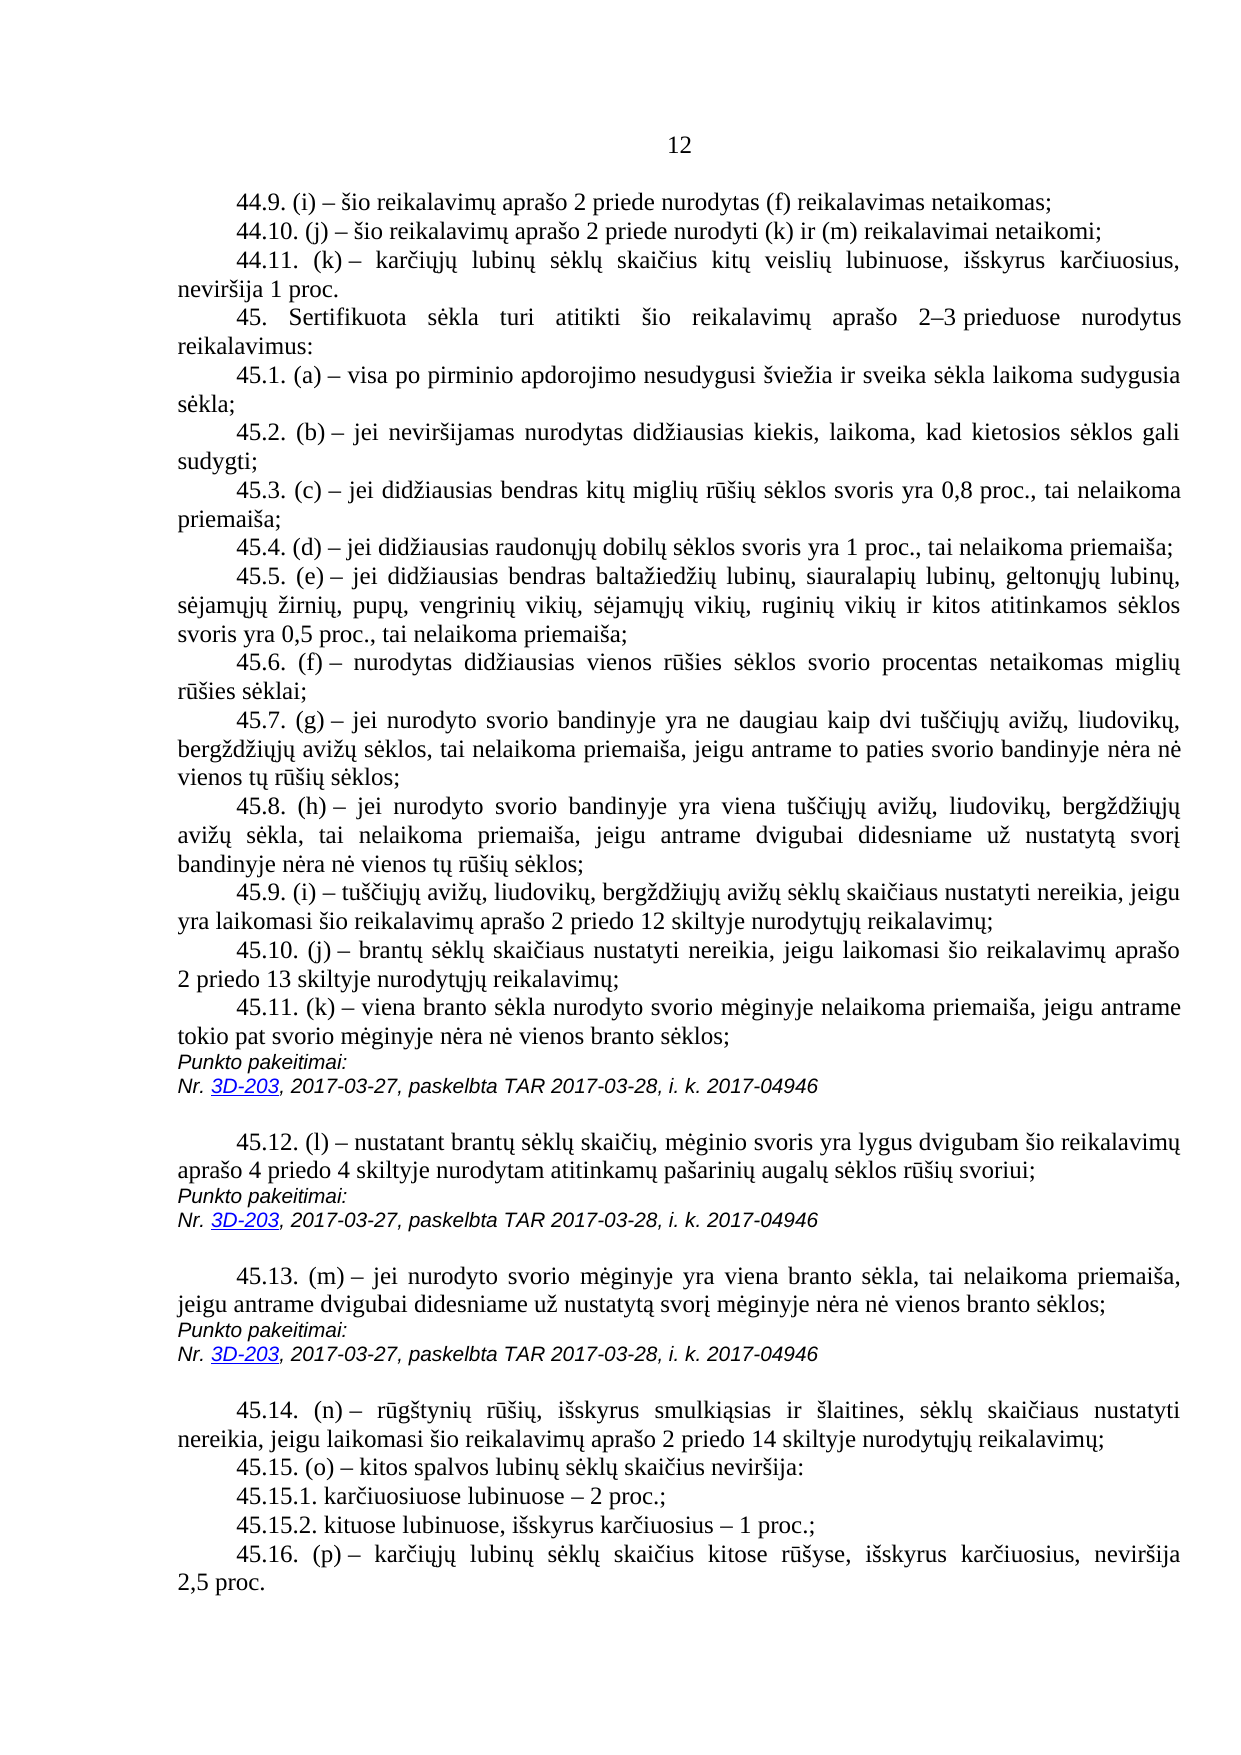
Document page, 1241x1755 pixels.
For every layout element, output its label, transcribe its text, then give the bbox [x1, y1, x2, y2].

text 45.1. (a) – visa po pirminio apdorojimo nesudygusi šviežia ir sveika sėkla laikoma sudygusia sėkla; [177, 360, 1181, 417]
text 45.16. (p) – karčiųjų lubinų sėklų skaičius kitose rūšyse, išskyrus karčiuosius, neviršija 2,5 proc. [177, 1539, 1181, 1596]
text 45.7. (g) – jei nurodyto svorio bandinyje yra ne daugiau kaip dvi tuščiųjų avižų, liudovikų, bergždžiųjų avižų sėklos, tai nelaikoma priemaiša, jeigu antrame to paties svorio bandinyje nėra nė vienos tų rūšių sėklos; [177, 705, 1181, 791]
text 45.4. (d) – jei didžiausias raudonųjų dobilų sėklos svoris yra 1 proc., tai nelaikoma priemaiša; [177, 532, 1181, 561]
text 45.10. (j) – brantų sėklų skaičiaus nustatyti nereikia, jeigu laikomasi šio reikalavimų aprašo 2 priedo 13 skiltyje nurodytųjų reikalavimų; [177, 935, 1181, 992]
text 45.14. (n) – rūgštynių rūšių, išskyrus smulkiąsias ir šlaitines, sėklų skaičiaus nustatyti nereikia, jeigu laikomasi šio reikalavimų aprašo 2 priedo 14 skiltyje nurodytųjų reikalavimų; [177, 1395, 1181, 1452]
text Punkto pakeitimai: [177, 1318, 1181, 1342]
text 45.3. (c) – jei didžiausias bendras kitų miglių rūšių sėklos svoris yra 0,8 proc., tai nelaikoma priemaiša; [177, 475, 1181, 532]
text Nr. 3D-203, 2017-03-27, paskelbta TAR 2017-03-28, i. k. 2017-04946 [177, 1342, 1181, 1366]
text 44.11. (k) – karčiųjų lubinų sėklų skaičius kitų veislių lubinuose, išskyrus karčiuosius, neviršija 1 proc. [177, 245, 1181, 302]
text 45.15.2. kituose lubinuose, išskyrus karčiuosius – 1 proc.; [177, 1510, 1181, 1539]
text 45.11. (k) – viena branto sėkla nurodyto svorio mėginyje nelaikoma priemaiša, jeigu antrame tokio pat svorio mėginyje nėra nė vienos branto sėklos; [177, 992, 1181, 1050]
text Nr. 3D-203, 2017-03-27, paskelbta TAR 2017-03-28, i. k. 2017-04946 [177, 1208, 1181, 1232]
text 45.9. (i) – tuščiųjų avižų, liudovikų, bergždžiųjų avižų sėklų skaičiaus nustatyti nereikia, jeigu yra laikomasi šio reikalavimų aprašo 2 priedo 12 skiltyje nurodytųjų reikalavimų; [177, 877, 1181, 935]
text 45.6. (f) – nurodytas didžiausias vienos rūšies sėklos svorio procentas netaikomas miglių rūšies sėklai; [177, 647, 1181, 705]
text 45.15. (o) – kitos spalvos lubinų sėklų skaičius neviršija: [177, 1452, 1181, 1481]
text 44.10. (j) – šio reikalavimų aprašo 2 priede nurodyti (k) ir (m) reikalavimai netaikomi; [177, 216, 1181, 245]
text Punkto pakeitimai: [177, 1050, 1181, 1074]
text 45.2. (b) – jei neviršijamas nurodytas didžiausias kiekis, laikoma, kad kietosios sėklos gali sudygti; [177, 417, 1181, 475]
text 45.15.1. karčiuosiuose lubinuose – 2 proc.; [177, 1481, 1181, 1510]
text Nr. 3D-203, 2017-03-27, paskelbta TAR 2017-03-28, i. k. 2017-04946 [177, 1074, 1181, 1098]
text 45.12. (l) – nustatant brantų sėklų skaičių, mėginio svoris yra lygus dvigubam šio reikalavimų aprašo 4 priedo 4 skiltyje nurodytam atitinkamų pašarinių augalų sėklos rūšių svoriui; [177, 1127, 1181, 1184]
text 45.5. (e) – jei didžiausias bendras baltažiedžių lubinų, siauralapių lubinų, geltonųjų lubinų, sėjamųjų žirnių, pupų, vengrinių vikių, sėjamųjų vikių, ruginių vikių ir kitos atitinkamos sėklos svoris yra 0,5 proc., tai nelaikoma priemaiša; [177, 561, 1181, 647]
text 45.13. (m) – jei nurodyto svorio mėginyje yra viena branto sėkla, tai nelaikoma priemaiša, jeigu antrame dvigubai didesniame už nustatytą svorį mėginyje nėra nė vienos branto sėklos; [177, 1261, 1181, 1318]
text 44.9. (i) – šio reikalavimų aprašo 2 priede nurodytas (f) reikalavimas netaikomas; [177, 187, 1181, 216]
text 45. Sertifikuota sėkla turi atitikti šio reikalavimų aprašo 2–3 prieduose nurodytus reikalavimus: [177, 302, 1181, 360]
text Punkto pakeitimai: [177, 1184, 1181, 1208]
text 45.8. (h) – jei nurodyto svorio bandinyje yra viena tuščiųjų avižų, liudovikų, bergždžiųjų avižų sėkla, tai nelaikoma priemaiša, jeigu antrame dvigubai didesniame už nustatytą svorį bandinyje nėra nė vienos tų rūšių sėklos; [177, 791, 1181, 877]
